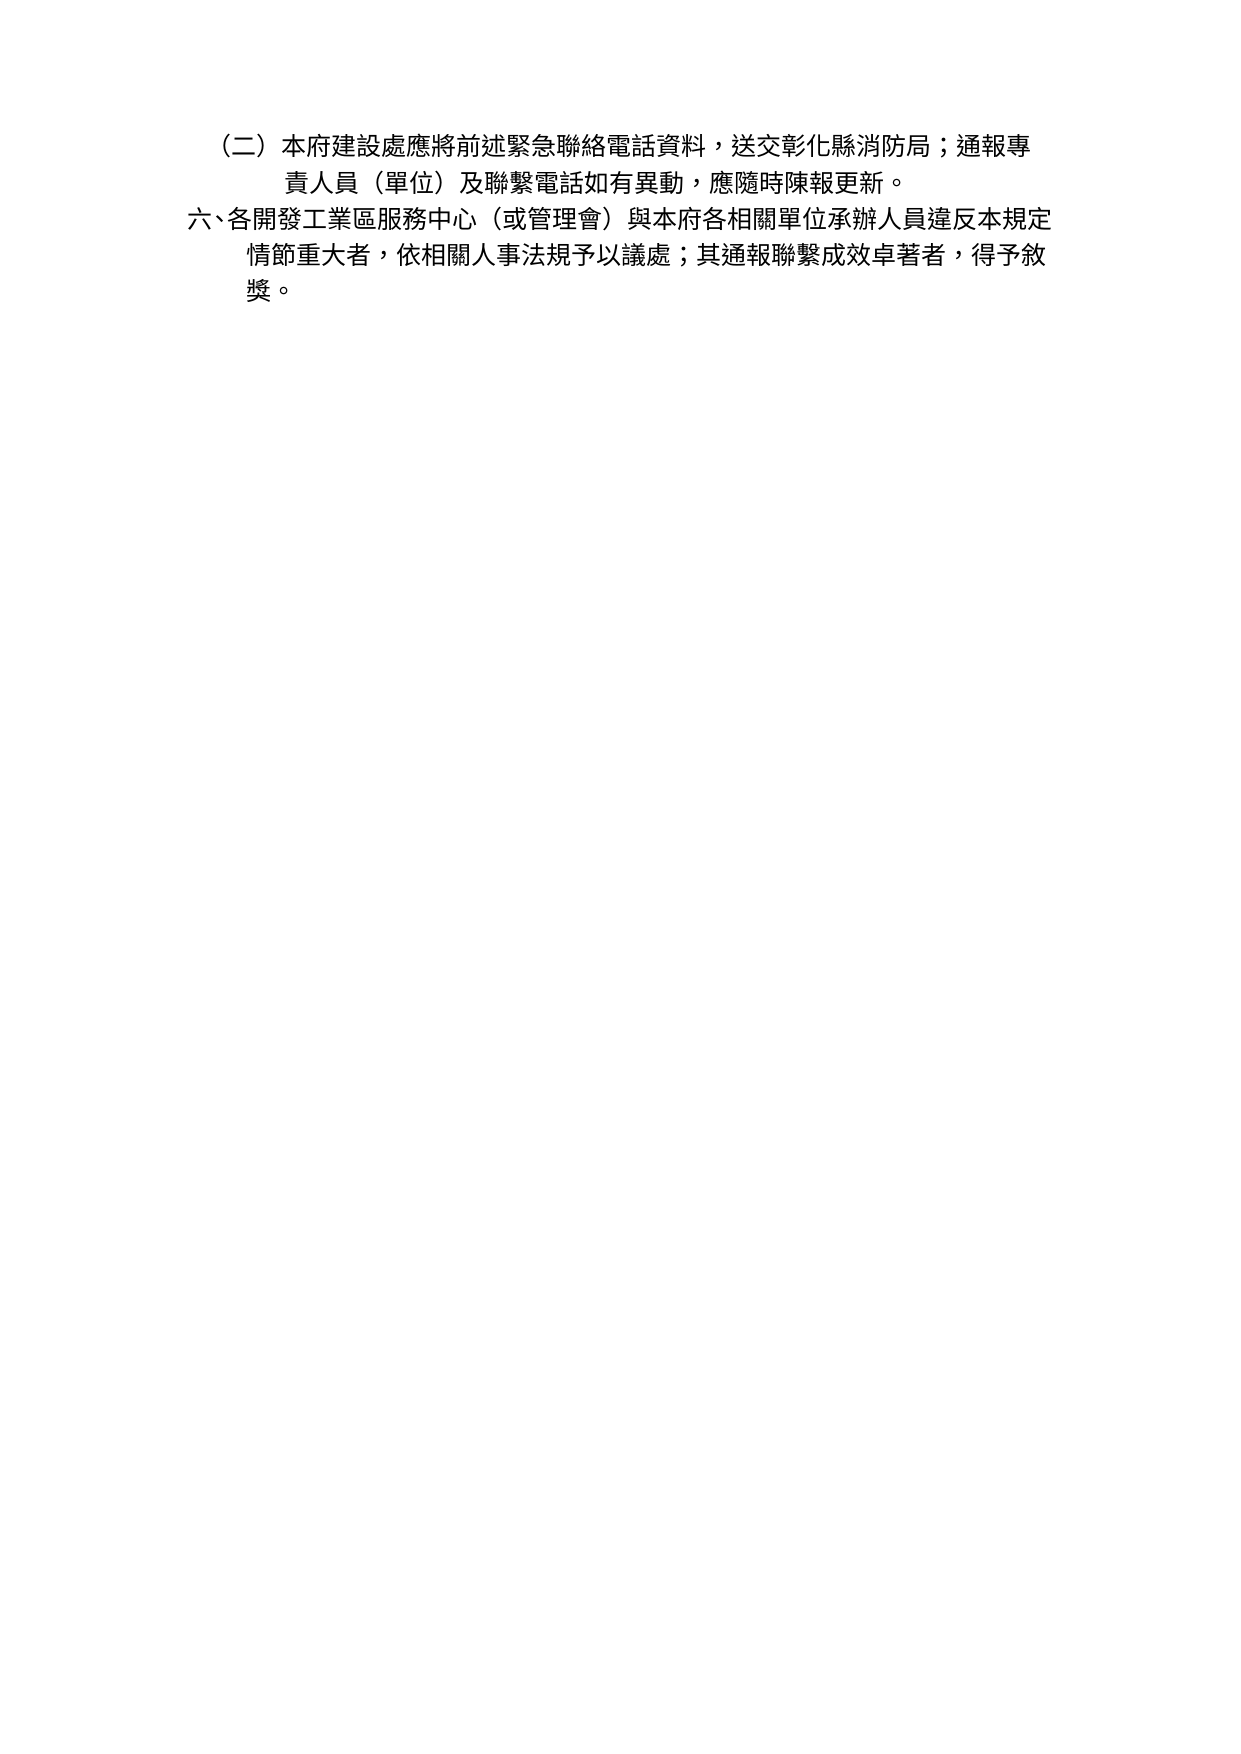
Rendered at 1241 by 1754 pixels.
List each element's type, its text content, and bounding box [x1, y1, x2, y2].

text （二）本府建設處應將前述緊急聯絡電話資料，送交彰化縣消防局；通報專責人員（單位）及聯繫電話如有異動，應隨時陳報更新。 [206, 127, 1053, 199]
text 六、各開發工業區服務中心（或管理會）與本府各相關單位承辦人員違反本規定，情節重大者，依相關人事法規予以議處；其通報聯繫成效卓著者，得予敘獎。 [187, 199, 1053, 308]
